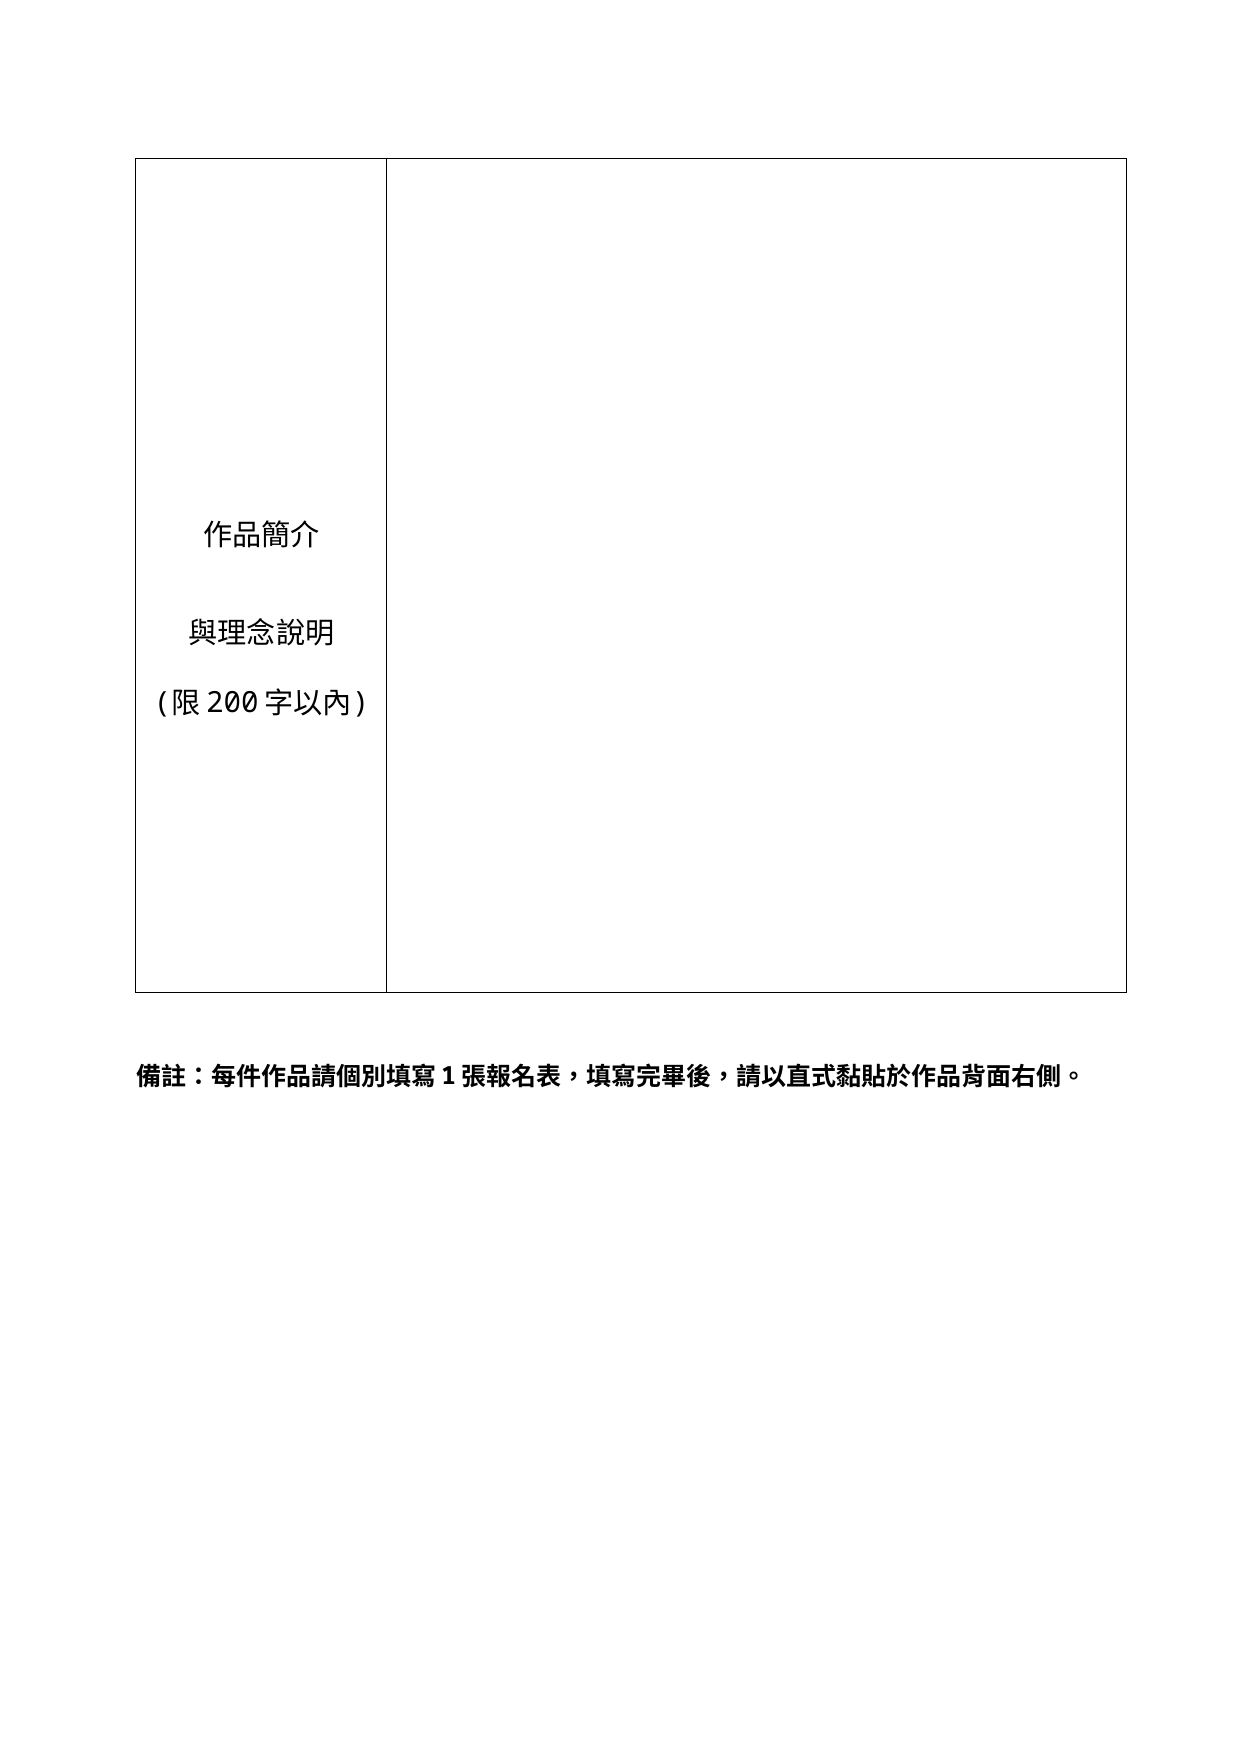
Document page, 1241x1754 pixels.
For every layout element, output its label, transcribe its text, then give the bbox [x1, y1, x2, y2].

text 備註：每件作品請個別填寫1張報名表，填寫完畢後，請以直式黏貼於作品背面右側。 [136, 1033, 1104, 1096]
table_cell [387, 159, 1126, 992]
table_cell 作品簡介 與理念說明 (限200字以內) [136, 159, 386, 992]
